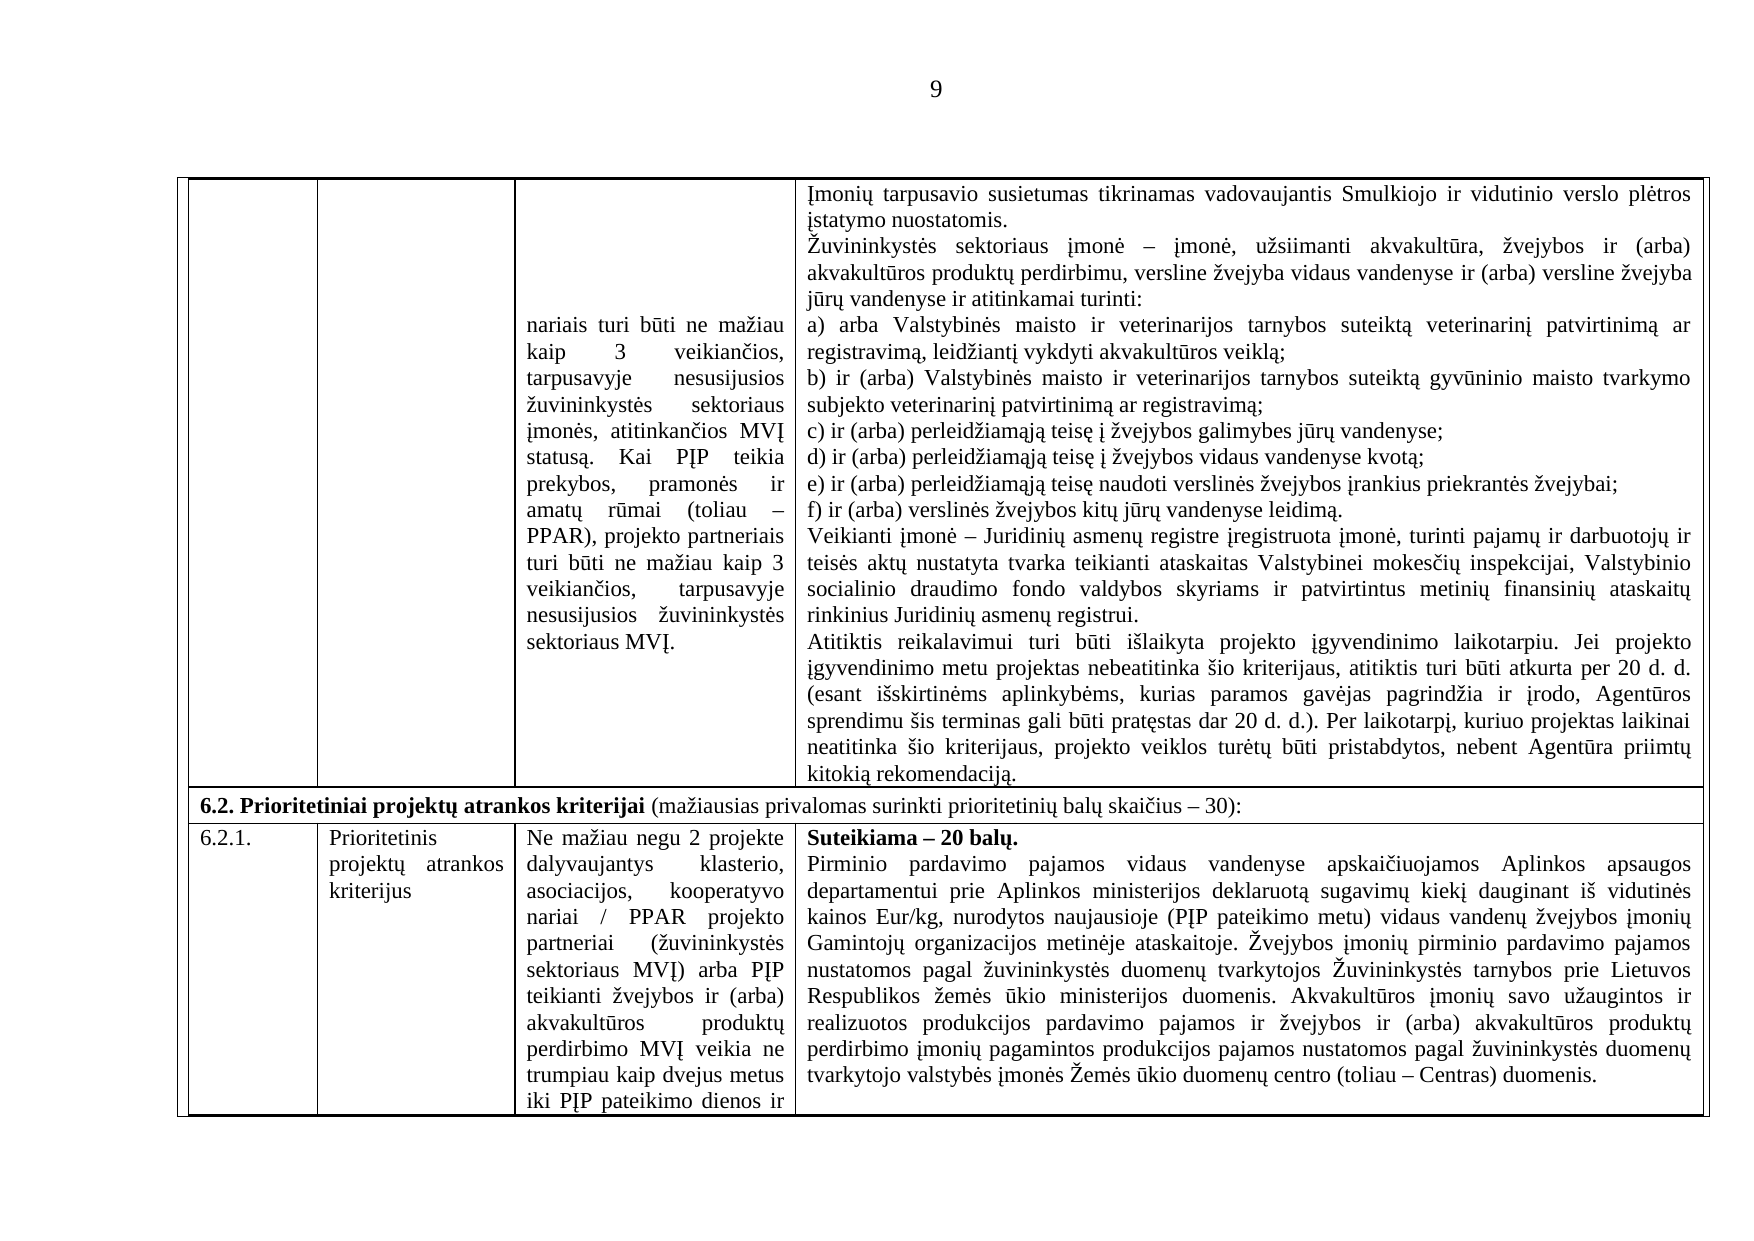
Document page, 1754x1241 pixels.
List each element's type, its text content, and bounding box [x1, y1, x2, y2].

table_cell [178, 178, 188, 1116]
table_cell 6.2. Prioritetiniai projektų atrankos kriterijai (mažiausias privalomas surinkti prioritetinių balų skaičius – 30): [189, 788, 1703, 822]
table_cell [1704, 178, 1709, 1116]
table_cell nariais turi būti ne mažiau kaip 3 veikiančios, tarpusavyje nesusijusios žuvininkystės sektoriaus įmonės, atitinkančios MVĮ statusą. Kai PĮP teikia prekybos, pramonės ir amatų rūmai (toliau – PPAR), projekto partneriais turi būti ne mažiau kaip 3 veikiančios, tarpusavyje nesusijusios žuvininkystės sektoriaus MVĮ. [516, 180, 795, 786]
table_cell Įmonių tarpusavio susietumas tikrinamas vadovaujantis Smulkiojo ir vidutinio verslo plėtros įstatymo nuostatomis. Žuvininkystės sektoriaus įmonė – įmonė, užsiimanti akvakultūra, žvejybos ir (arba) akvakultūros produktų perdirbimu, versline žvejyba vidaus vandenyse ir (arba) versline žvejyba jūrų vandenyse ir atitinkamai turinti: a) arba Valstybinės maisto ir veterinarijos tarnybos suteiktą veterinarinį patvirtinimą ar registravimą, leidžiantį vykdyti akvakultūros veiklą; b) ir (arba) Valstybinės maisto ir veterinarijos tarnybos suteiktą gyvūninio maisto tvarkymo subjekto veterinarinį patvirtinimą ar registravimą; c) ir (arba) perleidžiamąją teisę į žvejybos galimybes jūrų vandenyse; d) ir (arba) perleidžiamąją teisę į žvejybos vidaus vandenyse kvotą; e) ir (arba) perleidžiamąją teisę naudoti verslinės žvejybos įrankius priekrantės žvejybai; f) ir (arba) verslinės žvejybos kitų jūrų vandenyse leidimą. Veikianti įmonė – Juridinių asmenų registre įregistruota įmonė, turinti pajamų ir darbuotojų ir teisės aktų nustatyta tvarka teikianti ataskaitas Valstybinei mokesčių inspekcijai, Valstybinio socialinio draudimo fondo valdybos skyriams ir patvirtintus metinių finansinių ataskaitų rinkinius Juridinių asmenų registrui. Atitiktis reikalavimui turi būti išlaikyta projekto įgyvendinimo laikotarpiu. Jei projekto įgyvendinimo metu projektas nebeatitinka šio kriterijaus, atitiktis turi būti atkurta per 20 d. d. (esant išskirtinėms aplinkybėms, kurias paramos gavėjas pagrindžia ir įrodo, Agentūros sprendimu šis terminas gali būti pratęstas dar 20 d. d.). Per laikotarpį, kuriuo projektas laikinai neatitinka šio kriterijaus, projekto veiklos turėtų būti pristabdytos, nebent Agentūra priimtų kitokią rekomendaciją. [796, 180, 1703, 786]
table_cell [318, 180, 514, 786]
table_cell Suteikiama – 20 balų. Pirminio pardavimo pajamos vidaus vandenyse apskaičiuojamos Aplinkos apsaugos departamentui prie Aplinkos ministerijos deklaruotą sugavimų kiekį dauginant iš vidutinės kainos Eur/kg, nurodytos naujausioje (PĮP pateikimo metu) vidaus vandenų žvejybos įmonių Gamintojų organizacijos metinėje ataskaitoje. Žvejybos įmonių pirminio pardavimo pajamos nustatomos pagal žuvininkystės duomenų tvarkytojos Žuvininkystės tarnybos prie Lietuvos Respublikos žemės ūkio ministerijos duomenis. Akvakultūros įmonių savo užaugintos ir realizuotos produkcijos pardavimo pajamos ir žvejybos ir (arba) akvakultūros produktų perdirbimo įmonių pagamintos produkcijos pajamos nustatomos pagal žuvininkystės duomenų tvarkytojo valstybės įmonės Žemės ūkio duomenų centro (toliau – Centras) duomenis. [796, 824, 1703, 1114]
table_cell [189, 180, 317, 786]
table_cell Prioritetinis projektų atrankos kriterijus [318, 824, 514, 1114]
table_cell Ne mažiau negu 2 projekte dalyvaujantys klasterio, asociacijos, kooperatyvo nariai / PPAR projekto partneriai (žuvininkystės sektoriaus MVĮ) arba PĮP teikianti žvejybos ir (arba) akvakultūros produktų perdirbimo MVĮ veikia ne trumpiau kaip dvejus metus iki PĮP pateikimo dienos ir [516, 824, 795, 1114]
table_cell 6.2.1. [189, 824, 317, 1114]
